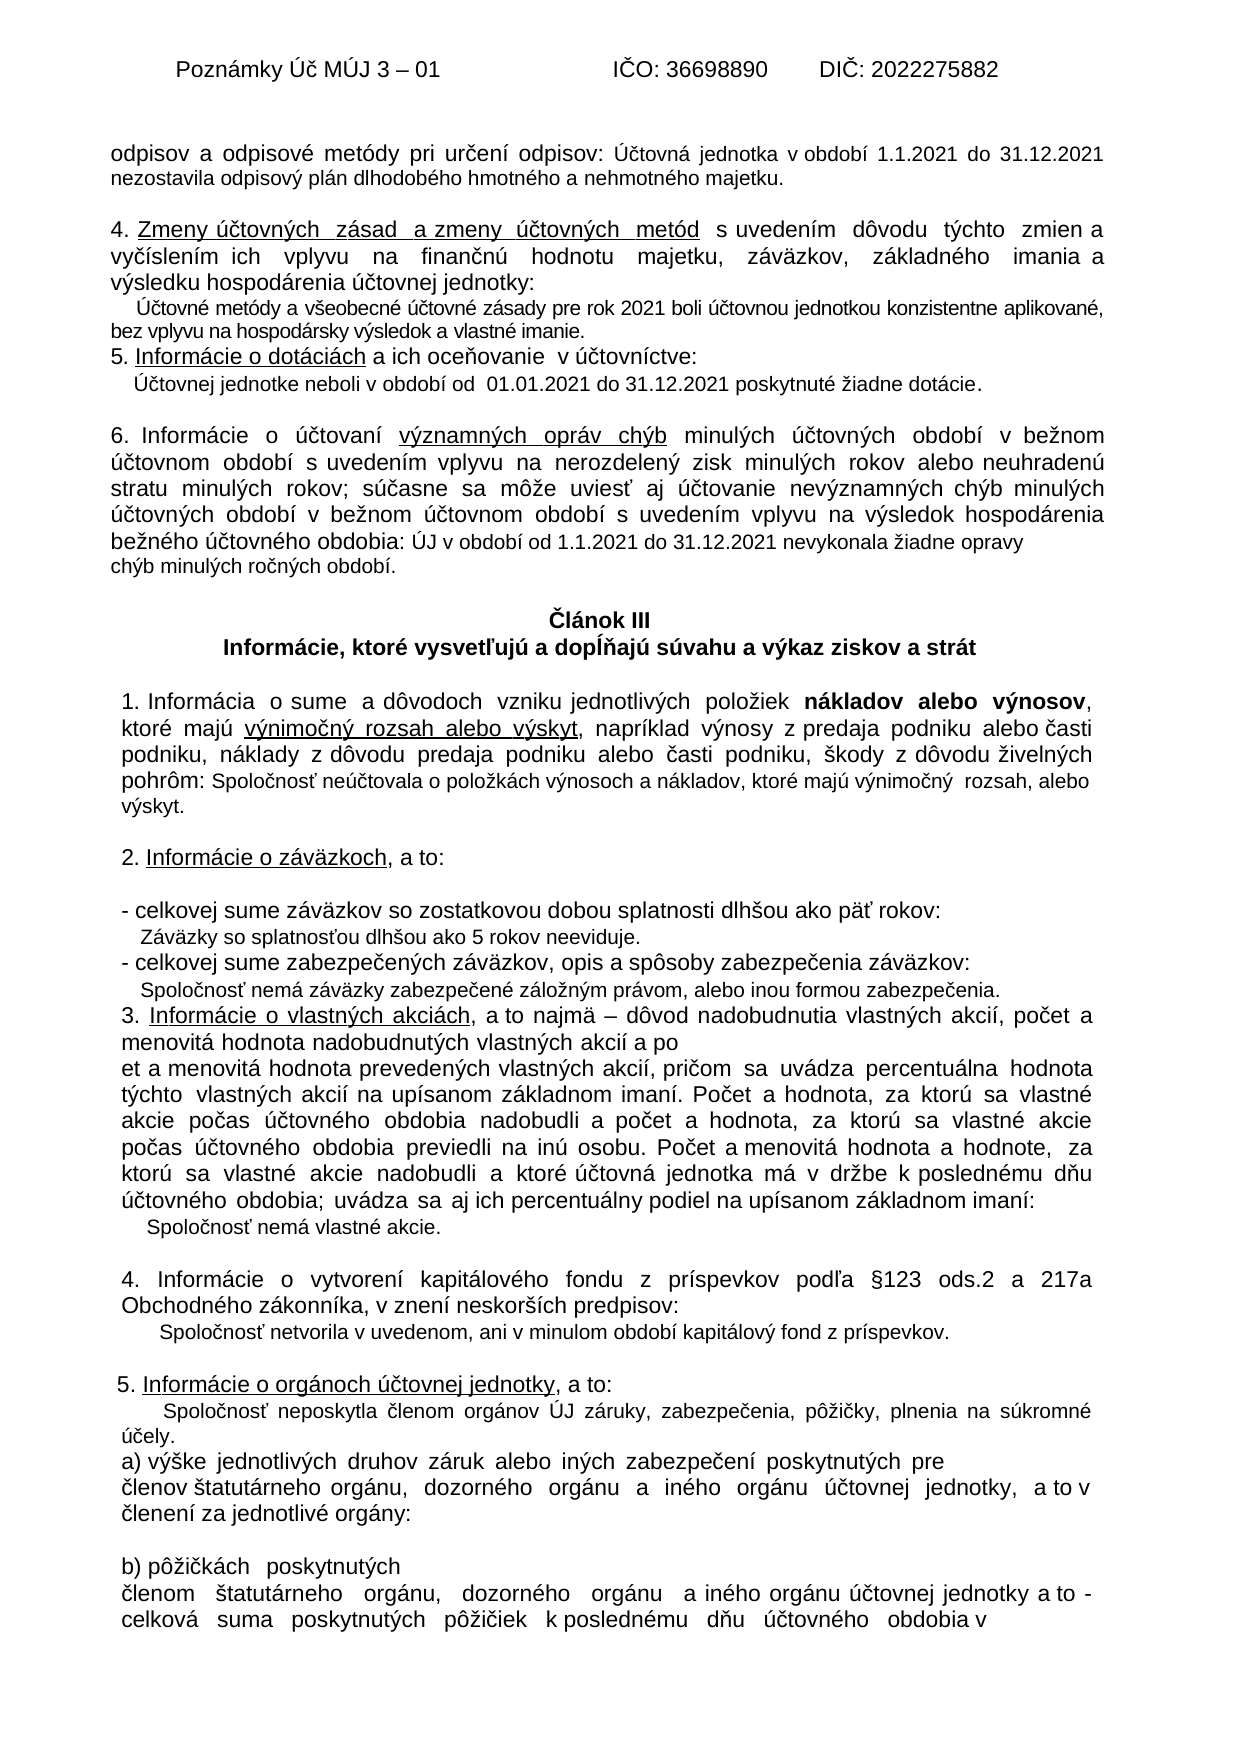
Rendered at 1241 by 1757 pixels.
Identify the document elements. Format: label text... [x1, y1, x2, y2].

text 2. Informácie o záväzkoch, a to: [121, 844, 1093, 870]
text chýb minulých ročných období. [110, 554, 1105, 578]
text Účtovnej jednotke neboli v období od 01.01.2021 do 31.12.2021 poskytnuté žiadne dotácie. [110, 369, 1105, 396]
text 3. Informácie o vlastných akciách, a to najmä – dôvod nadobudnutia vlastných akcií, počet a menovitá hodnota nadobudnutých vlastných akcií a po [121, 1002, 1093, 1055]
text 5. Informácie o orgánoch účtovnej jednotky, a to: [110, 1371, 1093, 1397]
text b) pôžičkách poskytnutých [121, 1553, 1093, 1579]
text 4. Zmeny účtovných zásad a zmeny účtovných metód s uvedením dôvodu týchto zmien a vyčíslením ich vplyvu na finančnú hodnotu majetku, záväzkov, základného imania a výsledku hospodárenia účtovnej jednotky: [110, 216, 1105, 295]
text Spoločnosť nemá záväzky zabezpečené záložným právom, alebo inou formou zabezpečenia. [121, 976, 1093, 1002]
text a) výške jednotlivých druhov záruk alebo iných zabezpečení poskytnutých pre [121, 1448, 1093, 1474]
text 6. Informácie o účtovaní významných opráv chýb minulých účtovných období v bežnom účtovnom období s uvedením vplyvu na nerozdelený zisk minulých rokov alebo neuhradenú stratu minulých rokov; súčasne sa môže uviesť aj účtovanie nevýznamných chýb minulých účtovných období v bežnom účtovnom období s uvedením vplyvu na výsledok hospodárenia bežného účtovného obdobia: ÚJ v období od 1.1.2021 do 31.12.2021 nevykonala žiadne opravy [110, 422, 1105, 554]
text Informácie, ktoré vysvetľujú a dopĺňajú súvahu a výkaz ziskov a strát [110, 634, 1088, 660]
text Spoločnosť neposkytla členom orgánov ÚJ záruky, zabezpečenia, pôžičky, plnenia na súkromné účely. [121, 1397, 1093, 1448]
text - celkovej sume zabezpečených záväzkov, opis a spôsoby zabezpečenia záväzkov: [121, 949, 1093, 976]
text Spoločnosť nemá vlastné akcie. [121, 1213, 1093, 1239]
text Účtovné metódy a všeobecné účtovné zásady pre rok 2021 boli účtovnou jednotkou konzistentne aplikované, bez vplyvu na hospodársky výsledok a vlastné imanie. [110, 295, 1105, 343]
text 1. Informácia o sume a dôvodoch vzniku jednotlivých položiek nákladov alebo výnosov, ktoré majú výnimočný rozsah alebo výskyt, napríklad výnosy z predaja podniku alebo časti podniku, náklady z dôvodu predaja podniku alebo časti podniku, škody z dôvodu živelných pohrôm: Spoločnosť neúčtovala o položkách výnosoch a nákladov, ktoré majú výnimočný rozsah, alebo [121, 688, 1093, 794]
text Záväzky so splatnosťou dlhšou ako 5 rokov neeviduje. [121, 923, 1093, 949]
text Spoločnosť netvorila v uvedenom, ani v minulom období kapitálový fond z príspevkov. [121, 1318, 1093, 1345]
text členom štatutárneho orgánu, dozorného orgánu a iného orgánu účtovnej jednotky a to - celková suma poskytnutých pôžičiek k poslednému dňu účtovného obdobia v [121, 1579, 1093, 1632]
text - celkovej sume záväzkov so zostatkovou dobou splatnosti dlhšou ako päť rokov: [121, 897, 1093, 923]
text výskyt. [121, 794, 1093, 818]
subtitle Článok III [110, 607, 1088, 634]
text 5. Informácie o dotáciách a ich oceňovanie v účtovníctve: [110, 343, 1105, 369]
text členov štatutárneho orgánu, dozorného orgánu a iného orgánu účtovnej jednotky, a to v [121, 1474, 1093, 1500]
text et a menovitá hodnota prevedených vlastných akcií, pričom sa uvádza percentuálna hodnota týchto vlastných akcií na upísanom základnom imaní. Počet a hodnota, za ktorú sa vlastné akcie počas účtovného obdobia nadobudli a počet a hodnota, za ktorú sa vlastné akcie počas účtovného obdobia previedli na inú osobu. Počet a menovitá hodnota a hodnote, za ktorú sa vlastné akcie nadobudli a ktoré účtovná jednotka má v držbe k poslednému dňu účtovného obdobia; uvádza sa aj ich percentuálny podiel na upísanom základnom imaní: [121, 1055, 1093, 1213]
text odpisov a odpisové metódy pri určení odpisov: Účtovná jednotka v období 1.1.2021 do 31.12.2021 nezostavila odpisový plán dlhodobého hmotného a nehmotného majetku. [110, 139, 1105, 190]
text 4. Informácie o vytvorení kapitálového fondu z príspevkov podľa §123 ods.2 a 217a Obchodného zákonníka, v znení neskorších predpisov: [121, 1266, 1093, 1318]
text členení za jednotlivé orgány: [121, 1500, 1093, 1527]
